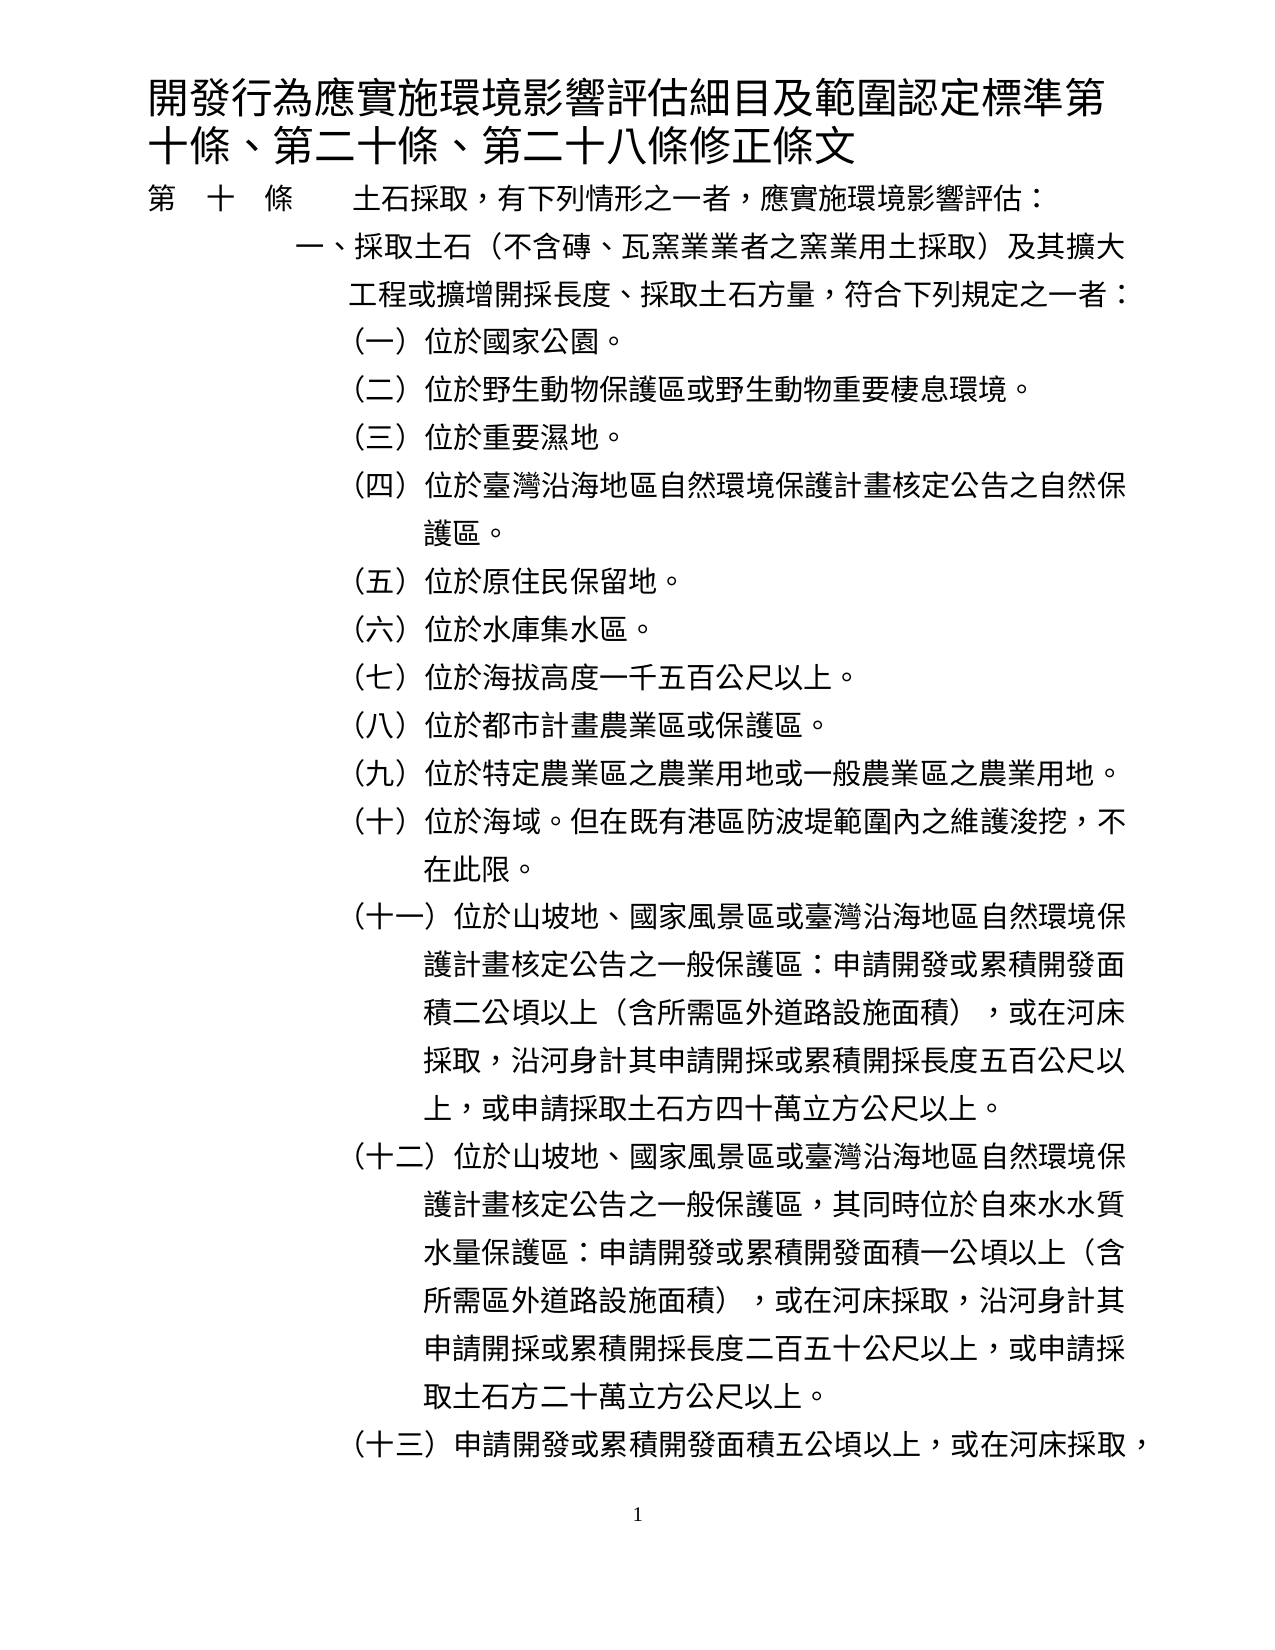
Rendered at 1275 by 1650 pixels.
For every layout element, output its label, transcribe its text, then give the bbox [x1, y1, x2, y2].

text （九）位於特定農業區之農業用地或一般農業區之農業用地。 [336, 746, 1127, 794]
text （一）位於國家公園。 [336, 314, 1127, 362]
text （八）位於都市計畫農業區或保護區。 [336, 698, 1127, 746]
text （五）位於原住民保留地。 [336, 554, 1127, 602]
text （六）位於水庫集水區。 [336, 602, 1127, 650]
text 開發行為應實施環境影響評估細目及範圍認定標準第十條、第二十條、第二十八條修正條文 [148, 75, 1127, 171]
text （十二）位於山坡地、國家風景區或臺灣沿海地區自然環境保護計畫核定公告之一般保護區，其同時位於自來水水質水量保護區：申請開發或累積開發面積一公頃以上（含所需區外道路設施面積），或在河床採取，沿河身計其申請開採或累積開採長度二百五十公尺以上，或申請採取土石方二十萬立方公尺以上。 [336, 1129, 1127, 1417]
text 一、採取土石（不含磚、瓦窯業業者之窯業用土採取）及其擴大工程或擴增開採長度、採取土石方量，符合下列規定之一者： [295, 219, 1127, 314]
text （七）位於海拔高度一千五百公尺以上。 [336, 650, 1127, 698]
text （十三）申請開發或累積開發面積五公頃以上，或在河床採取，沿河身計其申請開採或累積開採長度一千公尺以上，或申請採取土石方四十萬立方公尺以上。 [336, 1417, 1127, 1464]
text （二）位於野生動物保護區或野生動物重要棲息環境。 [336, 362, 1127, 410]
text （四）位於臺灣沿海地區自然環境保護計畫核定公告之自然保護區。 [336, 458, 1127, 554]
text （十）位於海域。但在既有港區防波堤範圍內之維護浚挖，不在此限。 [336, 794, 1127, 889]
text （十一）位於山坡地、國家風景區或臺灣沿海地區自然環境保護計畫核定公告之一般保護區：申請開發或累積開發面積二公頃以上（含所需區外道路設施面積），或在河床採取，沿河身計其申請開採或累積開採長度五百公尺以上，或申請採取土石方四十萬立方公尺以上。 [336, 889, 1127, 1129]
text 第 十 條 土石採取，有下列情形之一者，應實施環境影響評估： [148, 171, 1127, 219]
text （三）位於重要濕地。 [336, 410, 1127, 458]
